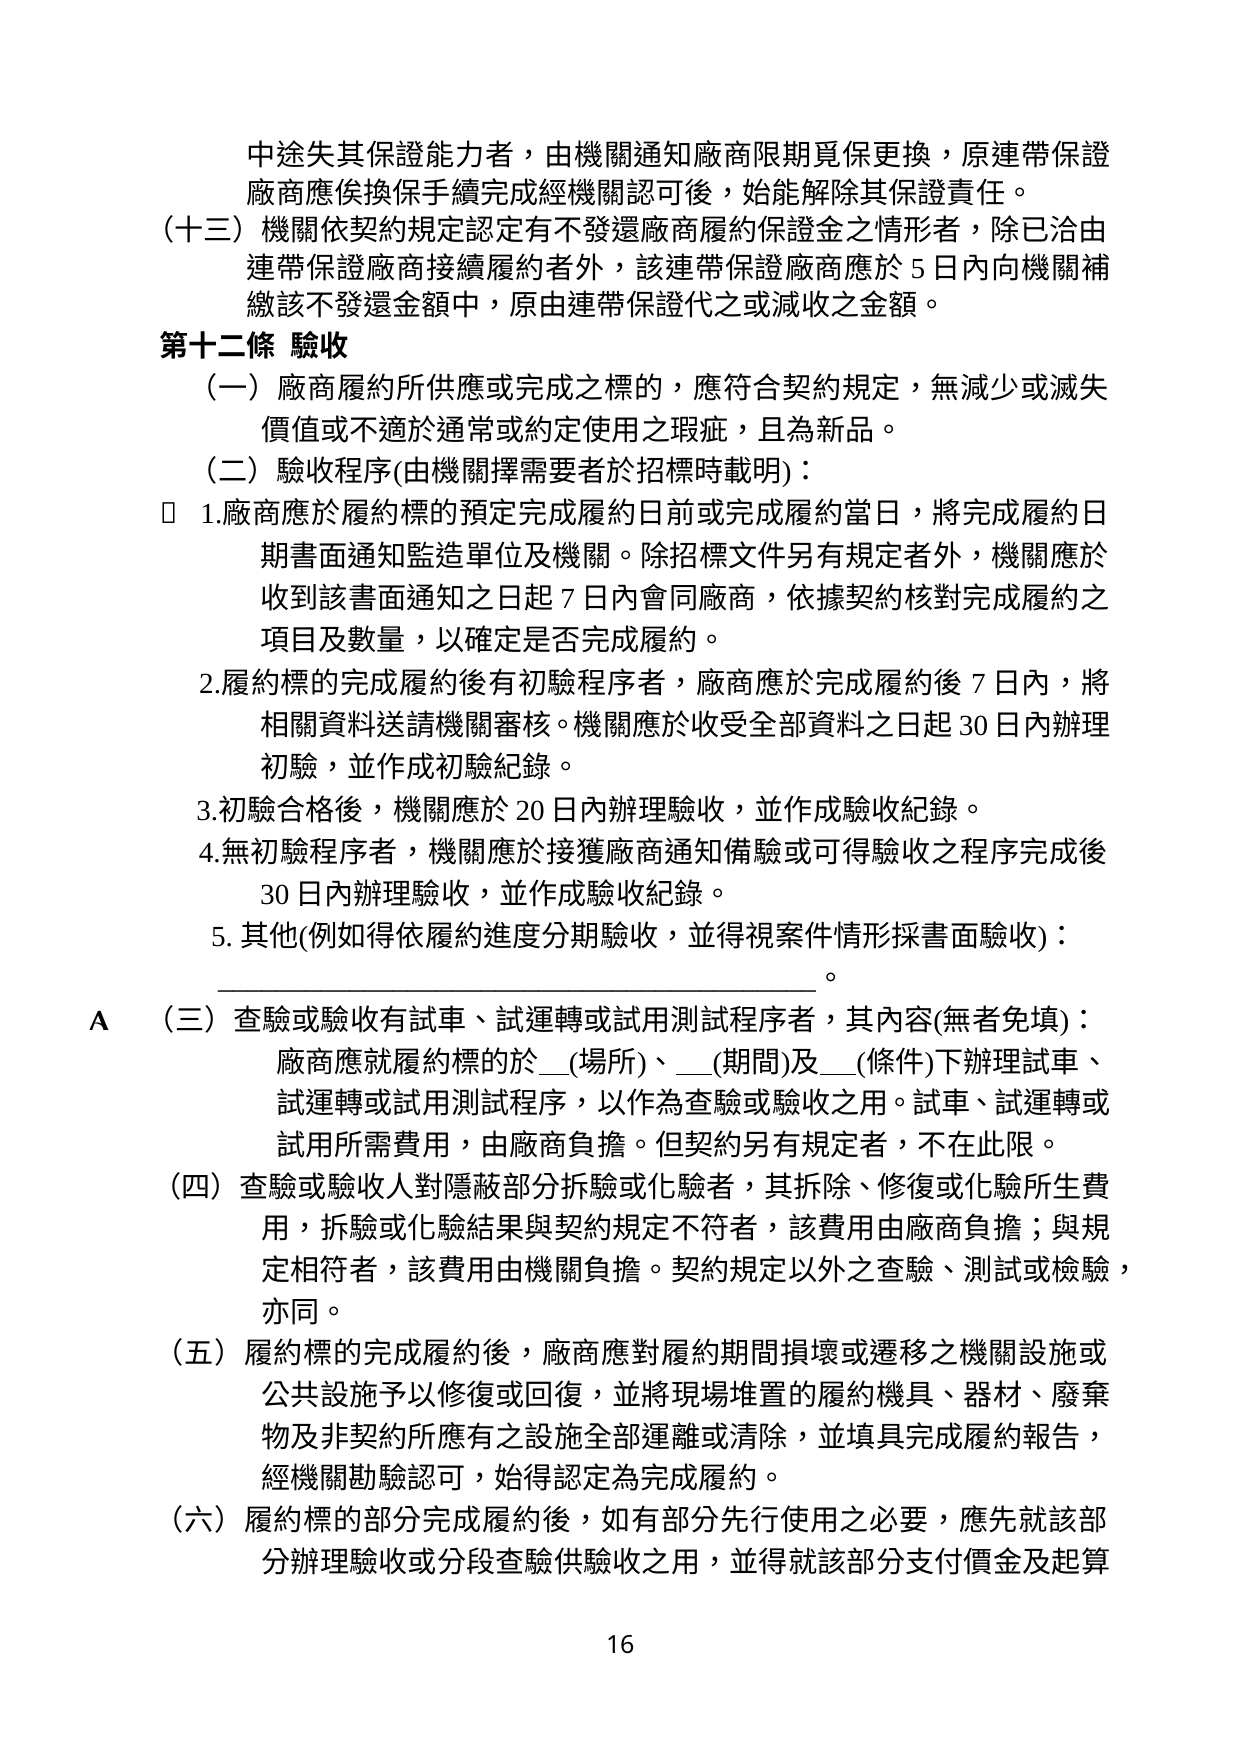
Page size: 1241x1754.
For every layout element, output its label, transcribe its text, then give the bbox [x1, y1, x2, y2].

text （五）履約標的完成履約後，廠商應對履約期間損壞或遷移之機關設施或公共設施予以修復或回復，並將現場堆置的履約機具、器材、廢棄物及非契約所應有之設施全部運離或清除，並填具完成履約報告，經機關勘驗認可，始得認定為完成履約。 [130, 1330, 1110, 1497]
text （一）廠商履約所供應或完成之標的，應符合契約規定，無減少或滅失價值或不適於通常或約定使用之瑕疵，且為新品。 [189, 365, 1110, 448]
text 廠商應就履約標的於 (場所)、 (期間)及 (條件)下辦理試車、試運轉或試用測試程序，以作為查驗或驗收之用。試車、試運轉或試用所需費用，由廠商負擔。但契約另有規定者，不在此限。 [276, 1039, 1110, 1164]
text _________________________________________。 [159, 955, 1110, 997]
text （十三）機關依契約規定認定有不發還廠商履約保證金之情形者，除已洽由連帶保證廠商接續履約者外，該連帶保證廠商應於5日內向機關補繳該不發還金額中，原由連帶保證代之或減收之金額。 [130, 211, 1110, 323]
text 2.履約標的完成履約後有初驗程序者，廠商應於完成履約後7日內，將相關資料送請機關審核。機關應於收受全部資料之日起30日內辦理初驗，並作成初驗紀錄。 [159, 659, 1110, 786]
text 3.初驗合格後，機關應於20日內辦理驗收，並作成驗收紀錄。 [159, 786, 1110, 828]
text 第十二條 驗收 [130, 323, 1110, 365]
text 中途失其保證能力者，由機關通知廠商限期覓保更換，原連帶保證廠商應俟換保手續完成經機關認可後，始能解除其保證責任。 [130, 136, 1110, 211]
text （二）驗收程序(由機關擇需要者於招標時載明)： [189, 448, 1110, 490]
text  1.廠商應於履約標的預定完成履約日前或完成履約當日，將完成履約日期書面通知監造單位及機關。除招標文件另有規定者外，機關應於收到該書面通知之日起7日內會同廠商，依據契約核對完成履約之項目及數量，以確定是否完成履約。 [159, 490, 1110, 659]
text 5. 其他(例如得依履約進度分期驗收，並得視案件情形採書面驗收)： [189, 913, 1110, 955]
text （六）履約標的部分完成履約後，如有部分先行使用之必要，應先就該部分辦理驗收或分段查驗供驗收之用，並得就該部分支付價金及起算 [130, 1497, 1110, 1580]
text （四）查驗或驗收人對隱蔽部分拆驗或化驗者，其拆除、修復或化驗所生費用，拆驗或化驗結果與契約規定不符者，該費用由廠商負擔；與規定相符者，該費用由機關負擔。契約規定以外之查驗、測試或檢驗，亦同。 [130, 1164, 1110, 1330]
text 4.無初驗程序者，機關應於接獲廠商通知備驗或可得驗收之程序完成後30日內辦理驗收，並作成驗收紀錄。 [159, 828, 1110, 913]
text  （三）查驗或驗收有試車、試運轉或試用測試程序者，其內容(無者免填)： [89, 997, 1110, 1039]
